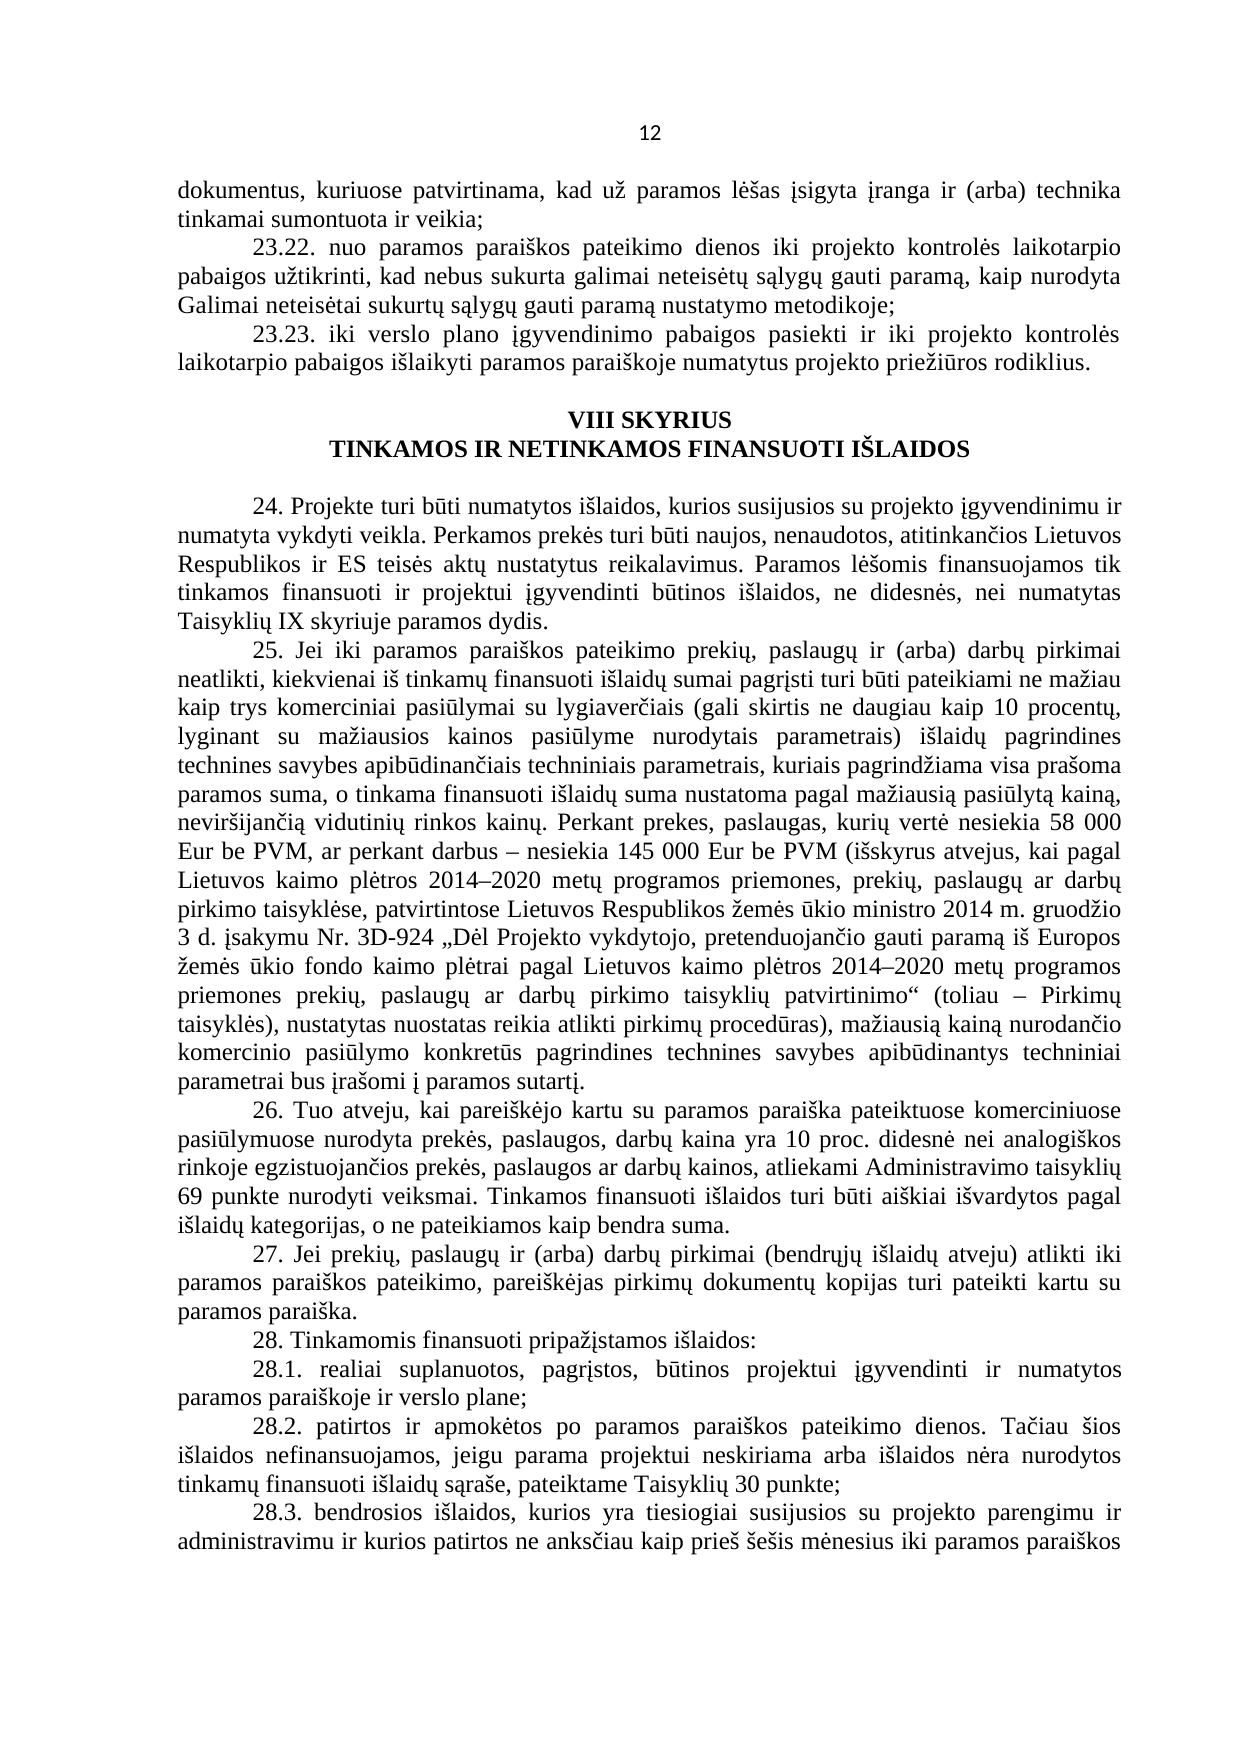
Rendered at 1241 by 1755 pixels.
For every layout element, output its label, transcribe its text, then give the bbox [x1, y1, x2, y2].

text 25. Jei iki paramos paraiškos pateikimo prekių, paslaugų ir (arba) darbų pirkimai neatlikti, kiekvienai iš tinkamų finansuoti išlaidų sumai pagrįsti turi būti pateikiami ne mažiau kaip trys komerciniai pasiūlymai su lygiaverčiais (gali skirtis ne daugiau kaip 10 procentų, lyginant su mažiausios kainos pasiūlyme nurodytais parametrais) išlaidų pagrindines technines savybes apibūdinančiais techniniais parametrais, kuriais pagrindžiama visa prašoma paramos suma, o tinkama finansuoti išlaidų suma nustatoma pagal mažiausią pasiūlytą kainą, neviršijančią vidutinių rinkos kainų. Perkant prekes, paslaugas, kurių vertė nesiekia 58 000 Eur be PVM, ar perkant darbus – nesiekia 145 000 Eur be PVM (išskyrus atvejus, kai pagal Lietuvos kaimo plėtros 2014–2020 metų programos priemones, prekių, paslaugų ar darbų pirkimo taisyklėse, patvirtintose Lietuvos Respublikos žemės ūkio ministro 2014 m. gruodžio 3 d. įsakymu Nr. 3D-924 „Dėl Projekto vykdytojo, pretenduojančio gauti paramą iš Europos žemės ūkio fondo kaimo plėtrai pagal Lietuvos kaimo plėtros 2014–2020 metų programos priemones prekių, paslaugų ar darbų pirkimo taisyklių patvirtinimo“ (toliau – Pirkimų taisyklės), nustatytas nuostatas reikia atlikti pirkimų procedūras), mažiausią kainą nurodančio komercinio pasiūlymo konkretūs pagrindines technines savybes apibūdinantys techniniai parametrai bus įrašomi į paramos sutartį. [177, 635, 1122, 1095]
text 27. Jei prekių, paslaugų ir (arba) darbų pirkimai (bendrųjų išlaidų atveju) atlikti iki paramos paraiškos pateikimo, pareiškėjas pirkimų dokumentų kopijas turi pateikti kartu su paramos paraiška. [177, 1239, 1122, 1325]
text 23.22. nuo paramos paraiškos pateikimo dienos iki projekto kontrolės laikotarpio pabaigos užtikrinti, kad nebus sukurta galimai neteisėtų sąlygų gauti paramą, kaip nurodyta Galimai neteisėtai sukurtų sąlygų gauti paramą nustatymo metodikoje; [177, 232, 1122, 319]
text 26. Tuo atveju, kai pareiškėjo kartu su paramos paraiška pateiktuose komerciniuose pasiūlymuose nurodyta prekės, paslaugos, darbų kaina yra 10 proc. didesnė nei analogiškos rinkoje egzistuojančios prekės, paslaugos ar darbų kainos, atliekami Administravimo taisyklių 69 punkte nurodyti veiksmai. Tinkamos finansuoti išlaidos turi būti aiškiai išvardytos pagal išlaidų kategorijas, o ne pateikiamos kaip bendra suma. [177, 1095, 1122, 1239]
text dokumentus, kuriuose patvirtinama, kad už paramos lėšas įsigyta įranga ir (arba) technika tinkamai sumontuota ir veikia; [177, 175, 1122, 232]
text 28.3. bendrosios išlaidos, kurios yra tiesiogiai susijusios su projekto parengimu ir administravimu ir kurios patirtos ne anksčiau kaip prieš šešis mėnesius iki paramos paraiškos [177, 1497, 1122, 1555]
text 28.1. realiai suplanuotos, pagrįstos, būtinos projektui įgyvendinti ir numatytos paramos paraiškoje ir verslo plane; [177, 1354, 1122, 1411]
text 23.23. iki verslo plano įgyvendinimo pabaigos pasiekti ir iki projekto kontrolės laikotarpio pabaigos išlaikyti paramos paraiškoje numatytus projekto priežiūros rodiklius. [177, 319, 1122, 376]
text 24. Projekte turi būti numatytos išlaidos, kurios susijusios su projekto įgyvendinimu ir numatyta vykdyti veikla. Perkamos prekės turi būti naujos, nenaudotos, atitinkančios Lietuvos Respublikos ir ES teisės aktų nustatytus reikalavimus. Paramos lėšomis finansuojamos tik tinkamos finansuoti ir projektui įgyvendinti būtinos išlaidos, ne didesnės, nei numatytas Taisyklių IX skyriuje paramos dydis. [177, 491, 1122, 635]
text VIII SKYRIUS [177, 405, 1122, 434]
text TINKAMOS IR NETINKAMOS FINANSUOTI IŠLAIDOS [177, 434, 1122, 462]
text 28. Tinkamomis finansuoti pripažįstamos išlaidos: [177, 1325, 1122, 1354]
text 28.2. patirtos ir apmokėtos po paramos paraiškos pateikimo dienos. Tačiau šios išlaidos nefinansuojamos, jeigu parama projektui neskiriama arba išlaidos nėra nurodytos tinkamų finansuoti išlaidų sąraše, pateiktame Taisyklių 30 punkte; [177, 1411, 1122, 1497]
